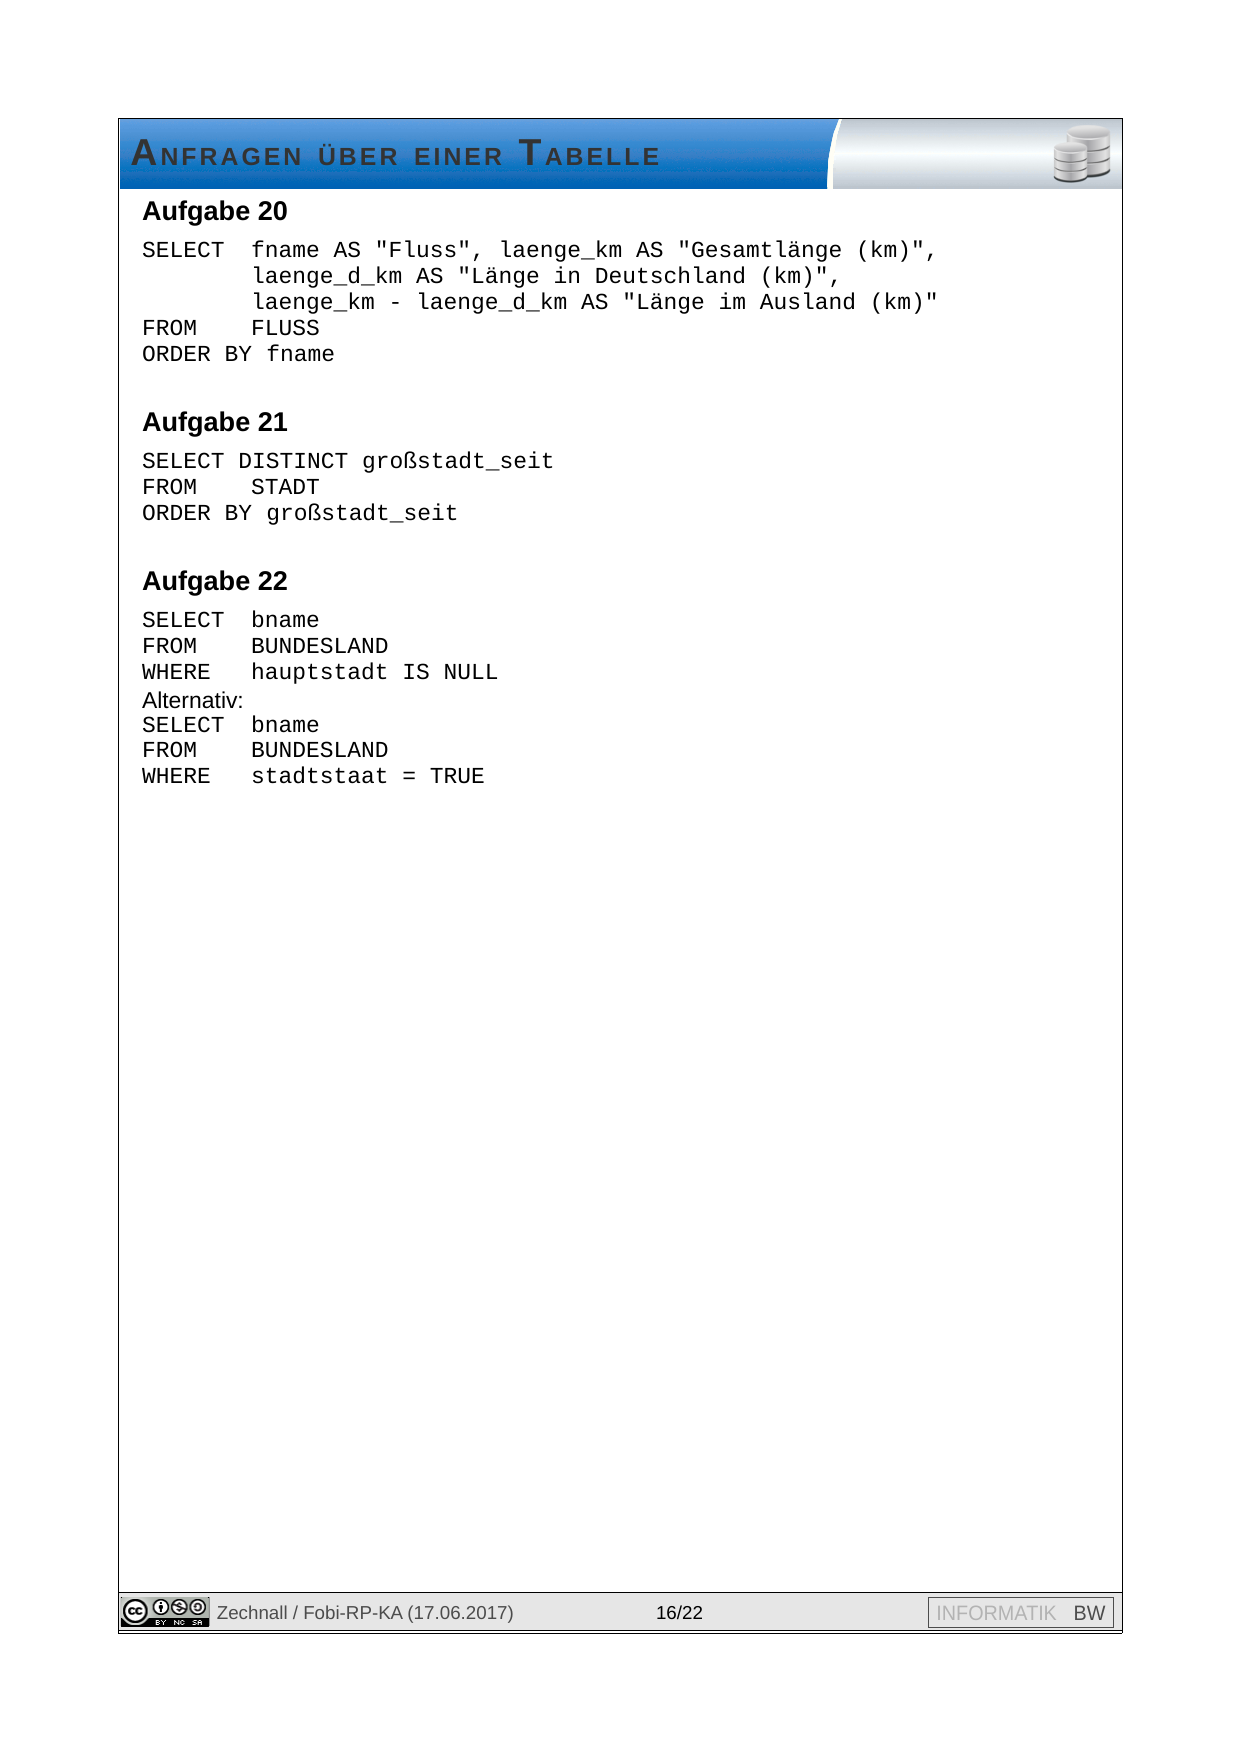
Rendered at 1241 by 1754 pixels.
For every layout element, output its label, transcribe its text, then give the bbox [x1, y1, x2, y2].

picture [120, 1597, 210, 1627]
text SELECT fname AS "Fluss", laenge_km AS "Gesamtlänge (km)", laenge_d_km AS "Länge in Deutschland (km)", laenge_km - laenge_d_km AS "Länge im Ausland (km)" FROM FLUSS ORDER BY fname [142, 239, 1110, 368]
picture [119, 119, 1122, 189]
text SELECT bname FROM BUNDESLAND WHERE hauptstadt IS NULL Alternativ: SELECT bname FROM BUNDESLAND WHERE stadtstaat = TRUE [142, 609, 1110, 791]
text SELECT DISTINCT großstadt_seit FROM STADT ORDER BY großstadt_seit [142, 450, 1110, 527]
